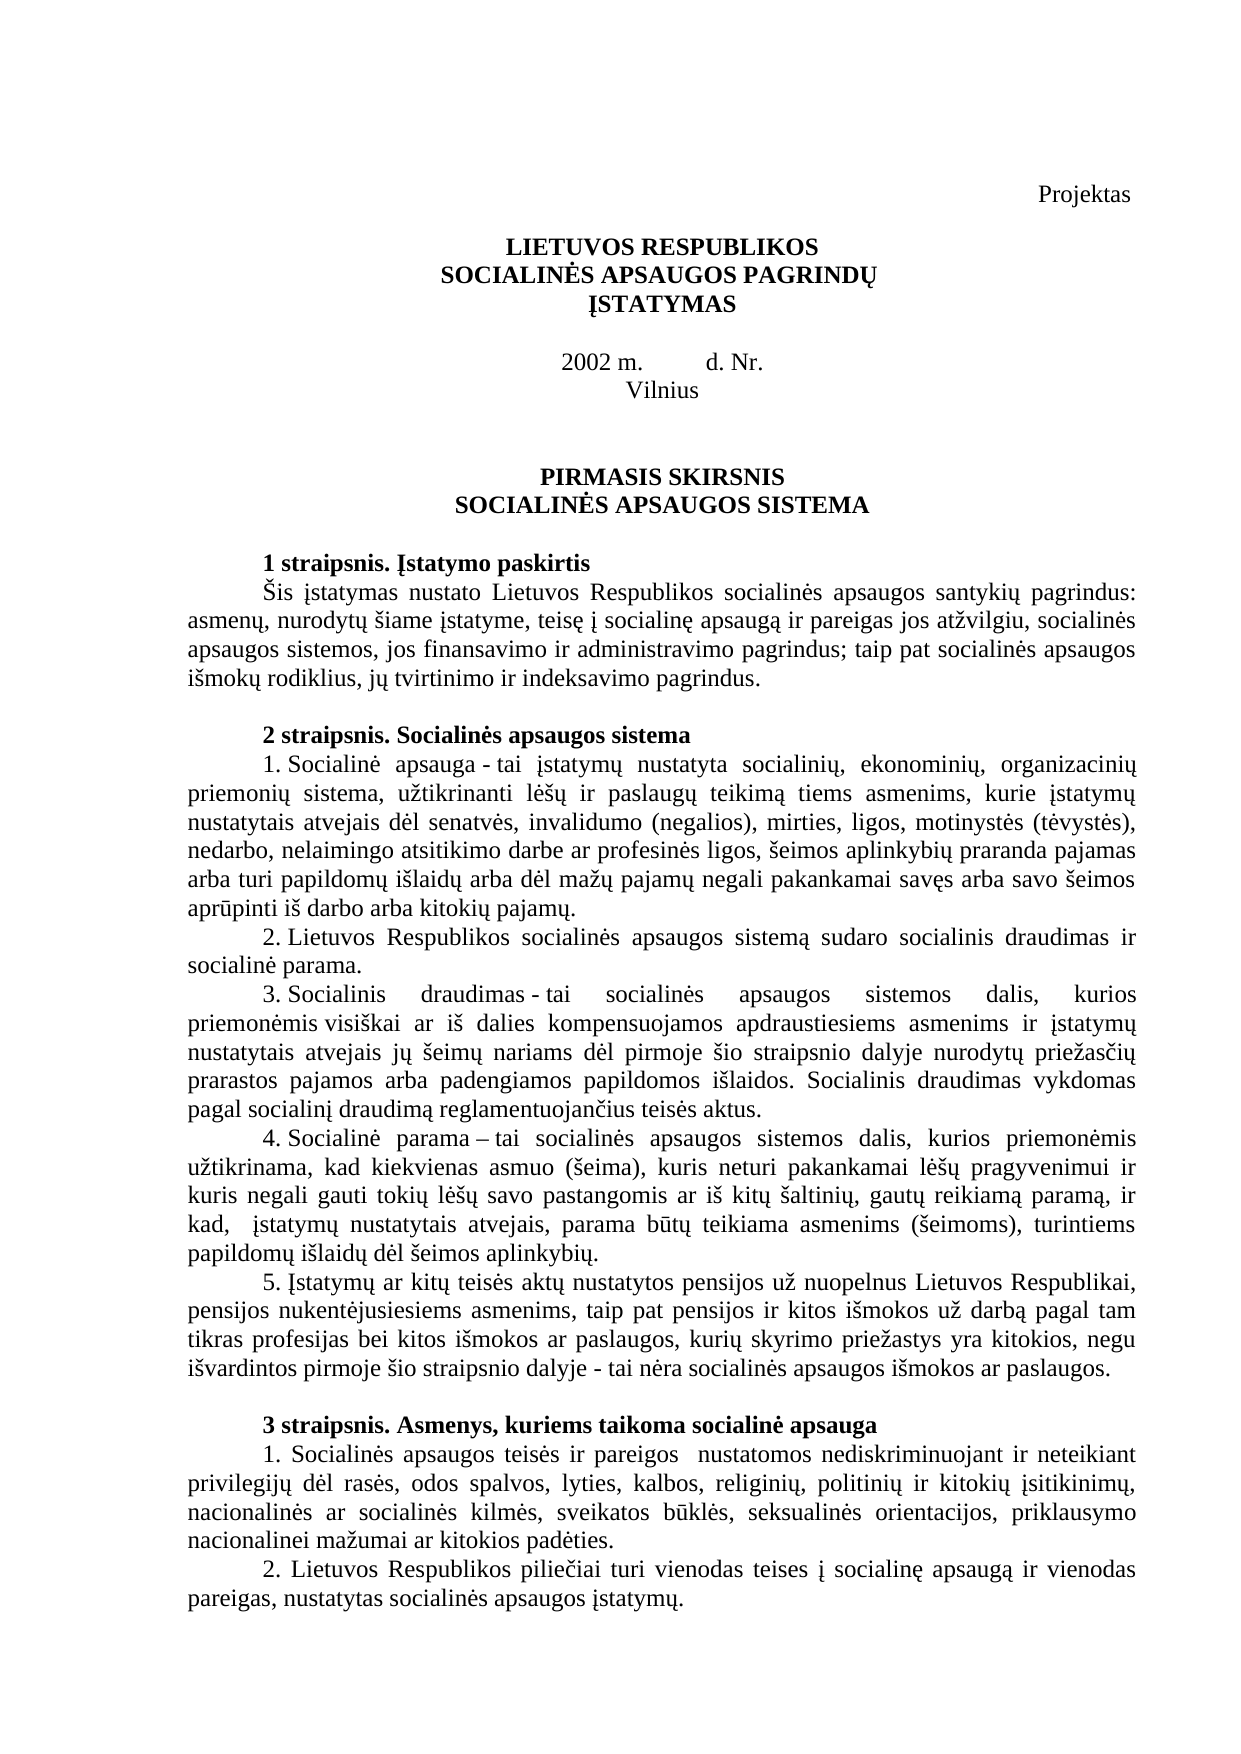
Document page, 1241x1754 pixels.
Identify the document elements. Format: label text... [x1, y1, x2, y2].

text 3 straipsnis. Asmenys, kuriems taikoma socialinė apsauga [187, 1410, 1137, 1439]
text ĮSTATYMAS [187, 289, 1137, 318]
text 1 straipsnis. Įstatymo paskirtis [187, 548, 1137, 577]
text 2002 m. d. Nr. [187, 347, 1137, 375]
text 4. Socialinė parama – tai socialinės apsaugos sistemos dalis, kurios priemonėmis užtikrinama, kad kiekvienas asmuo (šeima), kuris neturi pakankamai lėšų pragyvenimui ir kuris negali gauti tokių lėšų savo pastangomis ar iš kitų šaltinių, gautų reikiamą paramą, ir kad, įstatymų nustatytais atvejais, parama būtų teikiama asmenims (šeimoms), turintiems papildomų išlaidų dėl šeimos aplinkybių. [187, 1123, 1137, 1267]
text 2. Lietuvos Respublikos socialinės apsaugos sistemą sudaro socialinis draudimas ir socialinė parama. [187, 922, 1137, 979]
text 1. Socialinės apsaugos teisės ir pareigos nustatomos nediskriminuojant ir neteikiant privilegijų dėl rasės, odos spalvos, lyties, kalbos, religinių, politinių ir kitokių įsitikinimų, nacionalinės ar socialinės kilmės, sveikatos būklės, seksualinės orientacijos, priklausymo nacionalinei mažumai ar kitokios padėties. [187, 1439, 1137, 1554]
text 1. Socialinė apsauga - tai įstatymų nustatyta socialinių, ekonominių, organizacinių priemonių sistema, užtikrinanti lėšų ir paslaugų teikimą tiems asmenims, kurie įstatymų nustatytais atvejais dėl senatvės, invalidumo (negalios), mirties, ligos, motinystės (tėvystės), nedarbo, nelaimingo atsitikimo darbe ar profesinės ligos, šeimos aplinkybių praranda pajamas arba turi papildomų išlaidų arba dėl mažų pajamų negali pakankamai savęs arba savo šeimos aprūpinti iš darbo arba kitokių pajamų. [187, 749, 1137, 922]
text LIETUVOS RESPUBLIKOS [187, 232, 1137, 260]
text 3. Socialinis draudimas - tai socialinės apsaugos sistemos dalis, kurios priemonėmis visiškai ar iš dalies kompensuojamos apdraustiesiems asmenims ir įstatymų nustatytais atvejais jų šeimų nariams dėl pirmoje šio straipsnio dalyje nurodytų priežasčių prarastos pajamos arba padengiamos papildomos išlaidos. Socialinis draudimas vykdomas pagal socialinį draudimą reglamentuojančius teisės aktus. [187, 979, 1137, 1123]
text 2 straipsnis. Socialinės apsaugos sistema [187, 720, 1137, 749]
text 5. Įstatymų ar kitų teisės aktų nustatytos pensijos už nuopelnus Lietuvos Respublikai, pensijos nukentėjusiesiems asmenims, taip pat pensijos ir kitos išmokos už darbą pagal tam tikras profesijas bei kitos išmokos ar paslaugos, kurių skyrimo priežastys yra kitokios, negu išvardintos pirmoje šio straipsnio dalyje - tai nėra socialinės apsaugos išmokos ar paslaugos. [187, 1267, 1137, 1382]
text Projektas [187, 179, 1137, 207]
text Šis įstatymas nustato Lietuvos Respublikos socialinės apsaugos santykių pagrindus: asmenų, nurodytų šiame įstatyme, teisę į socialinę apsaugą ir pareigas jos atžvilgiu, socialinės apsaugos sistemos, jos finansavimo ir administravimo pagrindus; taip pat socialinės apsaugos išmokų rodiklius, jų tvirtinimo ir indeksavimo pagrindus. [187, 577, 1137, 692]
text PIRMASIS SKIRSNIS [187, 462, 1137, 490]
text SOCIALINĖS APSAUGOS SISTEMA [187, 490, 1137, 519]
text Vilnius [187, 375, 1137, 404]
text SOCIALINĖS APSAUGOS PAGRINDŲ [187, 260, 1137, 289]
text 2. Lietuvos Respublikos piliečiai turi vienodas teises į socialinę apsaugą ir vienodas pareigas, nustatytas socialinės apsaugos įstatymų. [187, 1554, 1137, 1612]
